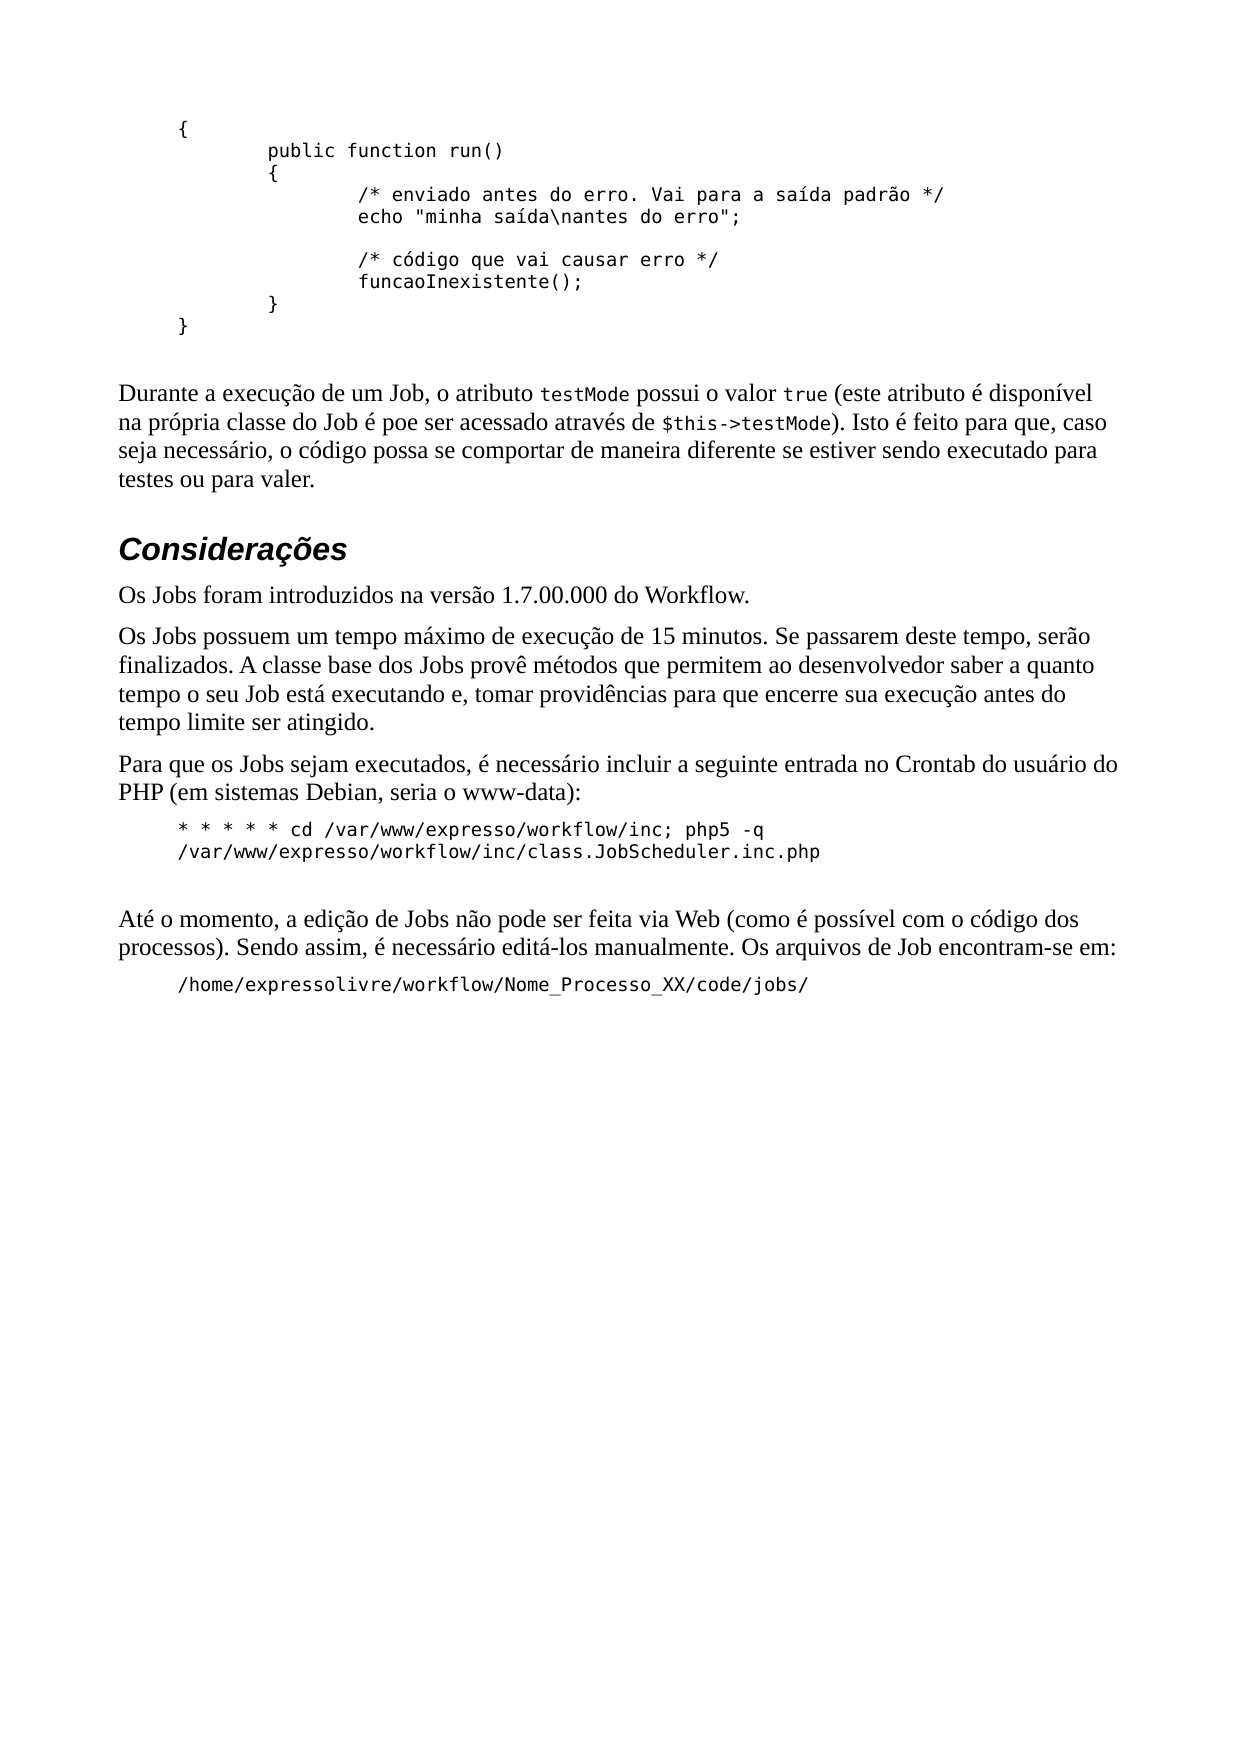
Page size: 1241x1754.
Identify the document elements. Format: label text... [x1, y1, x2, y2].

subtitle Considerações [118, 531, 1122, 567]
text { public function run() { /* enviado antes do erro. Vai para a saída padrão */ echo "minha saída\nantes do erro"; /* código que vai causar erro */ funcaoInexistente(); } } [177, 118, 1063, 337]
text Durante a execução de um Job, o atributo testMode possui o valor true (este atributo é disponível na própria classe do Job é poe ser acessado através de $this->testMode). Isto é feito para que, caso seja necessário, o código possa se comportar de maneira diferente se estiver sendo executado para testes ou para valer. [118, 378, 1122, 493]
text Até o momento, a edição de Jobs não pode ser feita via Web (como é possível com o código dos processos). Sendo assim, é necessário editá-los manualmente. Os arquivos de Job encontram-se em: [118, 904, 1122, 961]
text /home/expressolivre/workflow/Nome_Processo_XX/code/jobs/ [177, 974, 1063, 996]
text * * * * * cd /var/www/expresso/workflow/inc; php5 -q /var/www/expresso/workflow/inc/class.JobScheduler.inc.php [177, 819, 1063, 862]
text Para que os Jobs sejam executados, é necessário incluir a seguinte entrada no Crontab do usuário do PHP (em sistemas Debian, seria o www-data): [118, 749, 1122, 806]
text Os Jobs possuem um tempo máximo de execução de 15 minutos. Se passarem deste tempo, serão finalizados. A classe base dos Jobs provê métodos que permitem ao desenvolvedor saber a quanto tempo o seu Job está executando e, tomar providências para que encerre sua execução antes do tempo limite ser atingido. [118, 621, 1122, 736]
text Os Jobs foram introduzidos na versão 1.7.00.000 do Workflow. [118, 580, 1122, 609]
